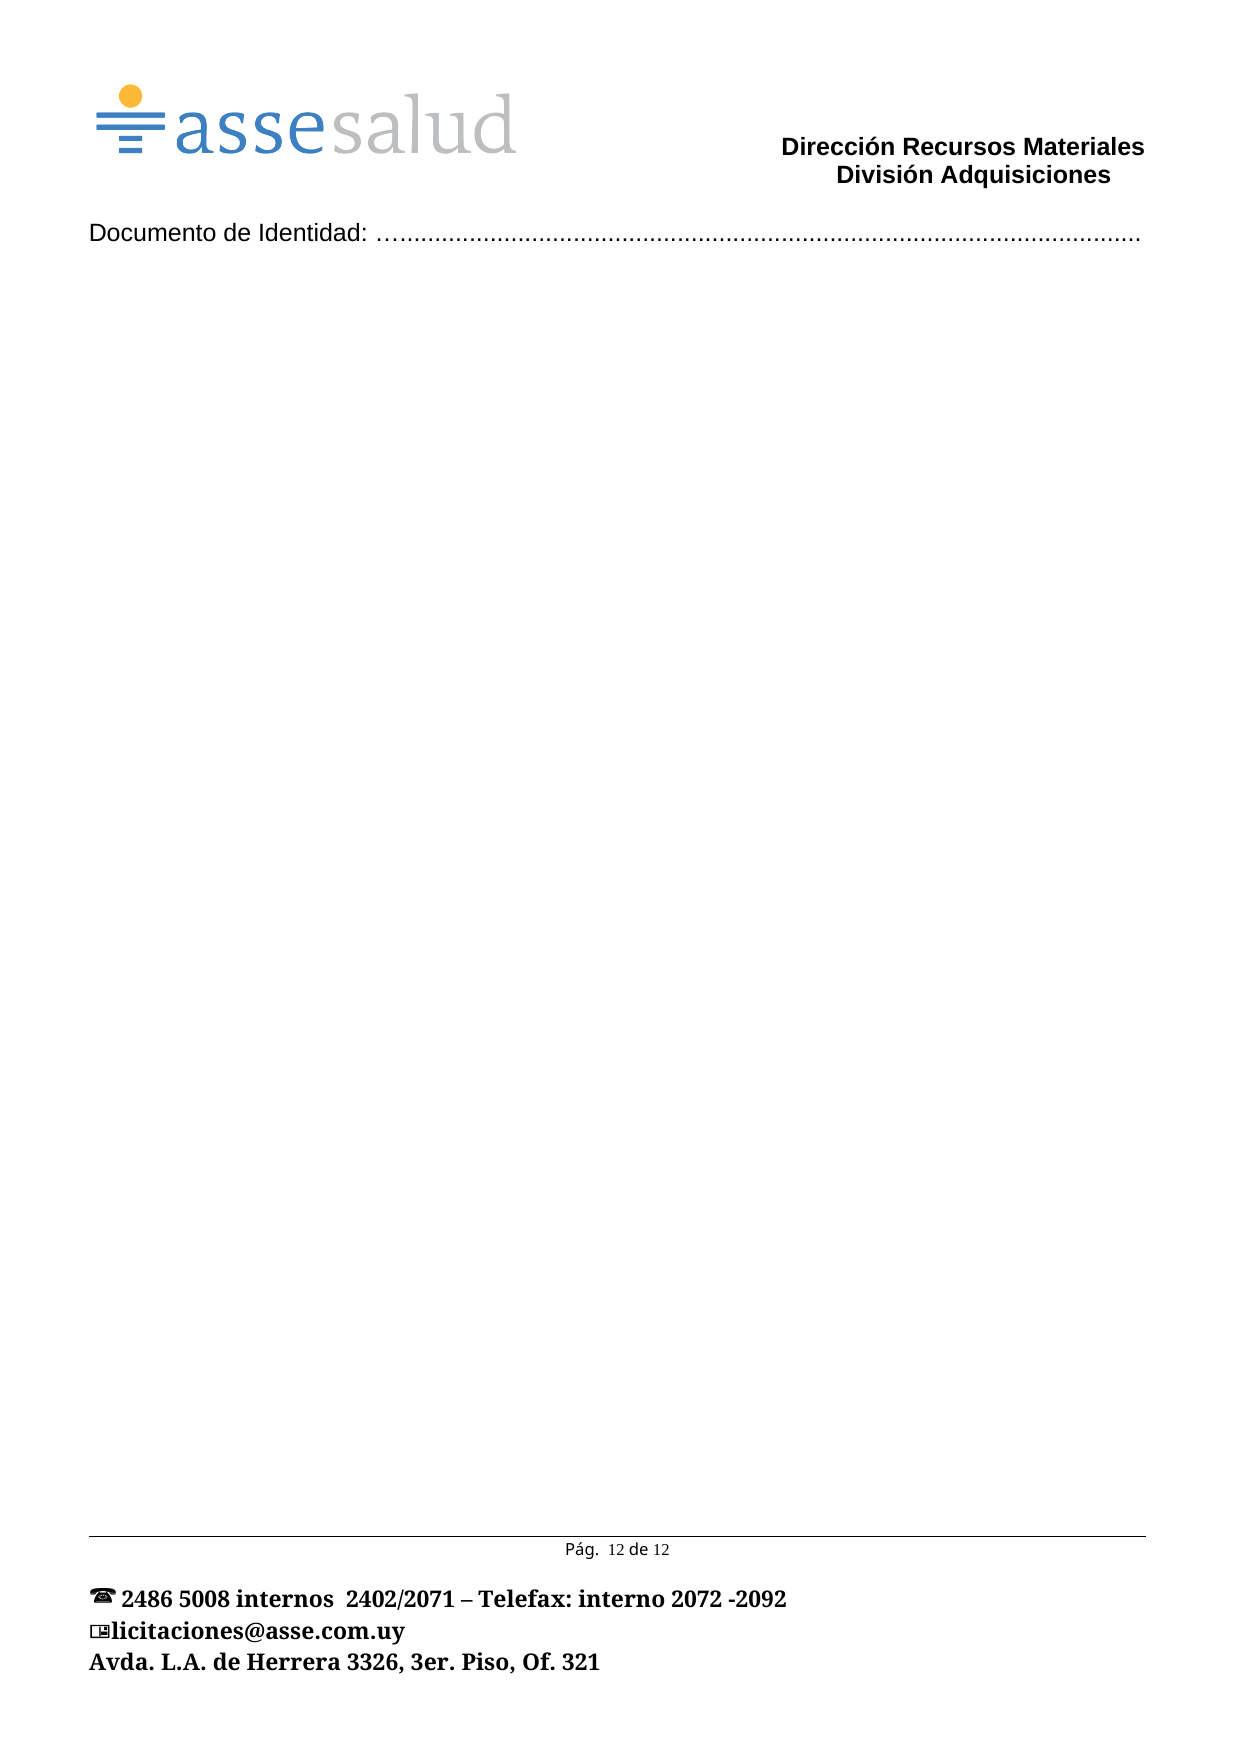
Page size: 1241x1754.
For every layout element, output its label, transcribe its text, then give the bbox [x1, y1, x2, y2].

picture [96, 84, 517, 154]
text Documento de Identidad: …........................................................................................................... [88, 218, 1146, 247]
